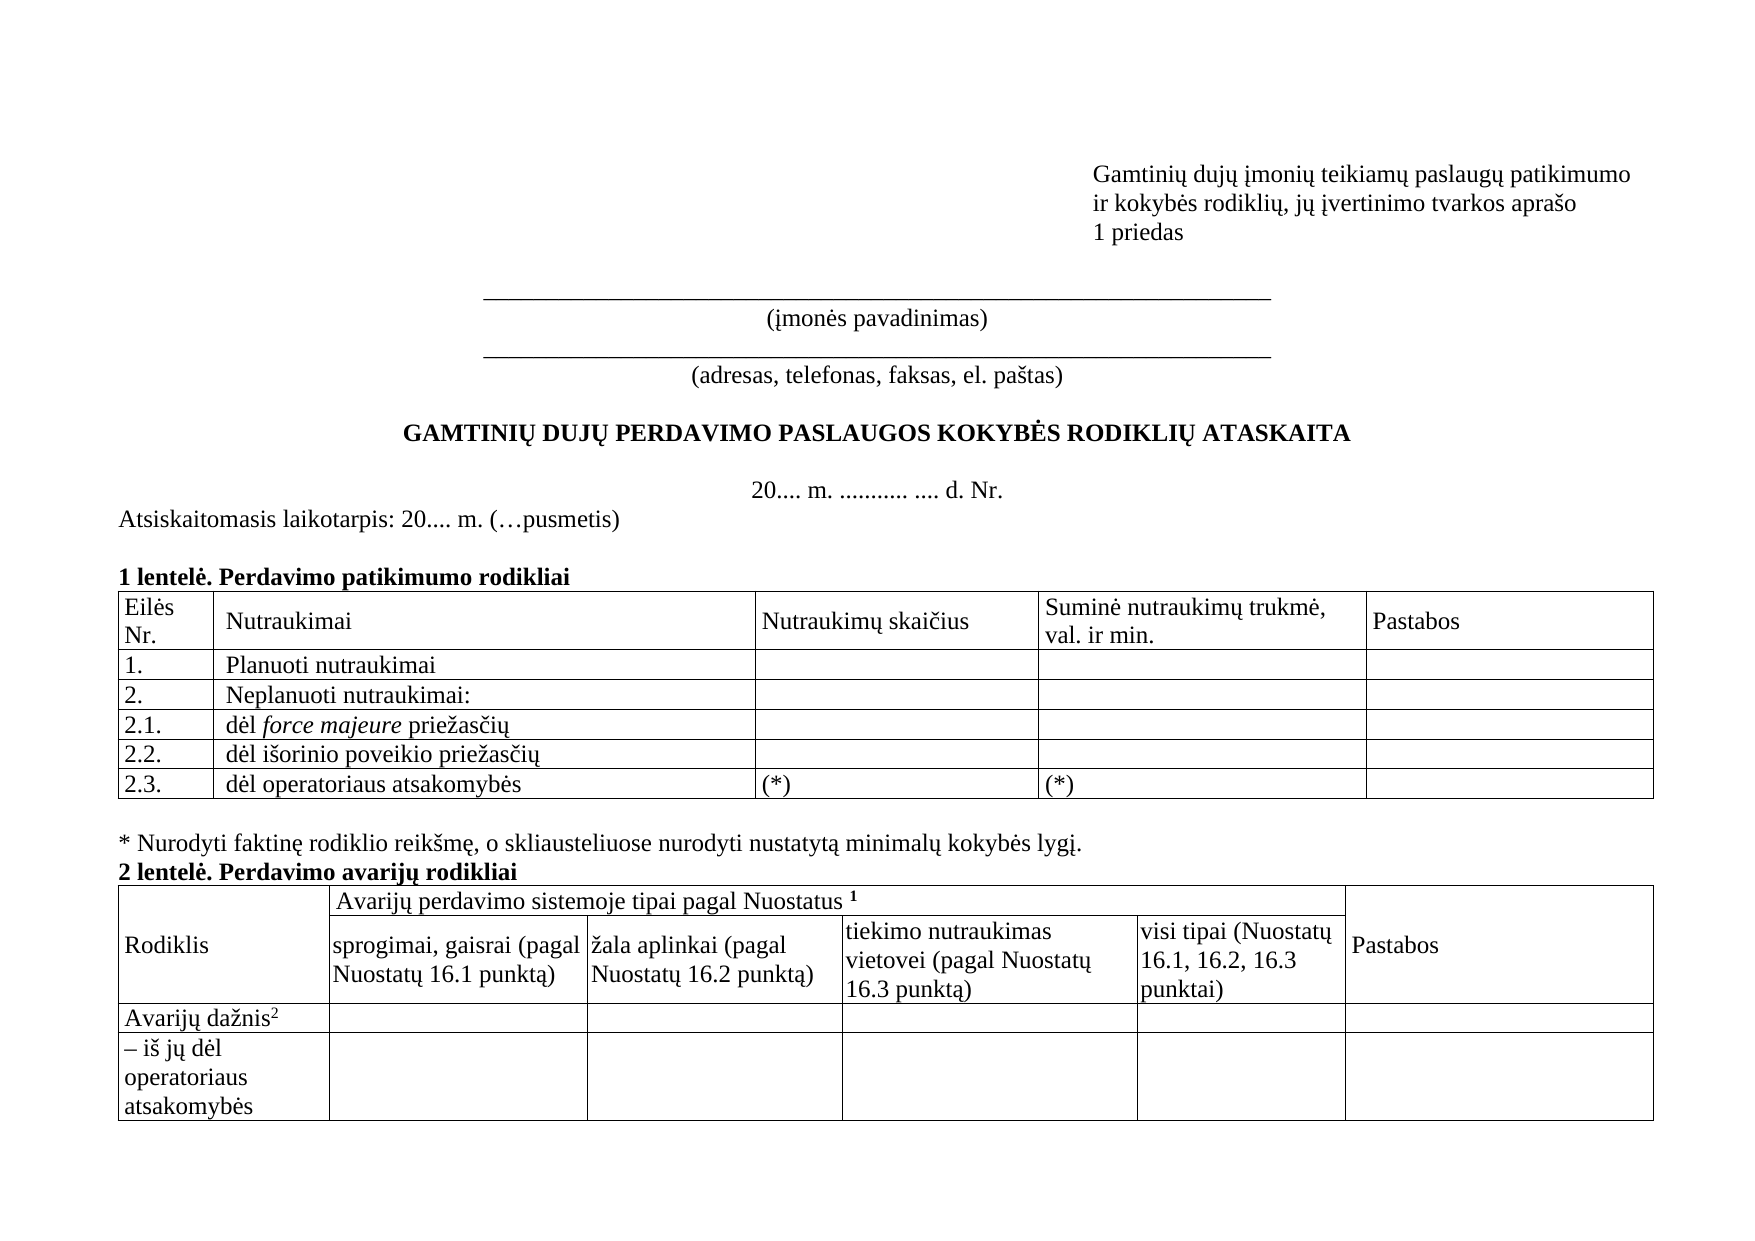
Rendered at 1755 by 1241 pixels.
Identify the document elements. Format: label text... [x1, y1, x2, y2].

table_cell sprogimai, gaisrai (pagal Nuostatų 16.1 punktą) [330, 916, 587, 1002]
table_cell 2.1. [119, 710, 213, 738]
table_cell [330, 1033, 587, 1119]
table_cell [1346, 1004, 1653, 1032]
table_cell [1367, 680, 1653, 709]
table_cell Neplanuoti nutraukimai: [214, 680, 755, 709]
table_header Suminė nutraukimų trukmė, val. ir min. [1039, 592, 1366, 649]
table_cell [756, 680, 1038, 709]
table_cell [1346, 1033, 1653, 1119]
table_cell [1039, 650, 1366, 679]
table_cell 2. [119, 680, 213, 709]
text GAMTINIŲ DUJŲ PERDAVIMO PASLAUGOS KOKYBĖS RODIKLIŲ ATASKAITA [118, 418, 1636, 447]
table_cell (*) [1039, 769, 1366, 798]
text (įmonės pavadinimas) [118, 303, 1636, 332]
text _______________________________________________________________ [118, 332, 1636, 361]
table_cell [1367, 710, 1653, 738]
text Gamtinių dujų įmonių teikiamų paslaugų patikimumo [1093, 159, 1636, 188]
table_header Pastabos [1346, 886, 1653, 1002]
table_cell [1367, 769, 1653, 798]
table_cell [756, 740, 1038, 768]
table_cell tiekimo nutraukimas vietovei (pagal Nuostatų 16.3 punktą) [843, 916, 1137, 1002]
text * Nurodyti faktinę rodiklio reikšmę, o skliausteliuose nurodyti nustatytą minimalų kokybės lygį. [118, 828, 1636, 857]
table_cell [1039, 740, 1366, 768]
text 1 lentelė. Perdavimo patikimumo rodikliai [118, 562, 1636, 591]
table_cell [756, 650, 1038, 679]
text Atsiskaitomasis laikotarpis: 20.... m. (…pusmetis) [118, 504, 1636, 533]
table_cell dėl force majeure priežasčių [214, 710, 755, 738]
table_cell [1039, 680, 1366, 709]
table_header Nutraukimai [214, 592, 755, 649]
table_cell – iš jų dėl operatoriaus atsakomybės [119, 1033, 329, 1119]
table_cell [330, 1004, 587, 1032]
table_cell dėl operatoriaus atsakomybės [214, 769, 755, 798]
table_cell [1367, 650, 1653, 679]
table_cell [843, 1004, 1137, 1032]
text 1 priedas [1093, 217, 1636, 246]
table_cell žala aplinkai (pagal Nuostatų 16.2 punktą) [588, 916, 842, 1002]
table_header Avarijų perdavimo sistemoje tipai pagal Nuostatus 1 [330, 886, 1345, 915]
table_cell visi tipai (Nuostatų 16.1, 16.2, 16.3 punktai) [1138, 916, 1345, 1002]
table_cell Planuoti nutraukimai [214, 650, 755, 679]
table_cell [588, 1033, 842, 1119]
table_cell Avarijų dažnis2 [119, 1004, 329, 1032]
text (adresas, telefonas, faksas, el. paštas) [118, 361, 1636, 389]
table_cell [756, 710, 1038, 738]
table_cell [1138, 1004, 1345, 1032]
table_cell 2.2. [119, 740, 213, 768]
table_header Eilės Nr. [119, 592, 213, 649]
table_cell dėl išorinio poveikio priežasčių [214, 740, 755, 768]
table_cell [588, 1004, 842, 1032]
table_header Nutraukimų skaičius [756, 592, 1038, 649]
table_cell [1367, 740, 1653, 768]
table_cell 1. [119, 650, 213, 679]
table_cell [1138, 1033, 1345, 1119]
text ir kokybės rodiklių, jų įvertinimo tvarkos aprašo [1093, 188, 1636, 217]
text _______________________________________________________________ [118, 274, 1636, 303]
table_header Pastabos [1367, 592, 1653, 649]
table_cell [843, 1033, 1137, 1119]
table_cell (*) [756, 769, 1038, 798]
table_cell [1039, 710, 1366, 738]
text 2 lentelė. Perdavimo avarijų rodikliai [118, 857, 1636, 885]
table_cell 2.3. [119, 769, 213, 798]
text 20.... m. ........... .... d. Nr. [118, 476, 1636, 504]
table_header Rodiklis [119, 886, 329, 1002]
